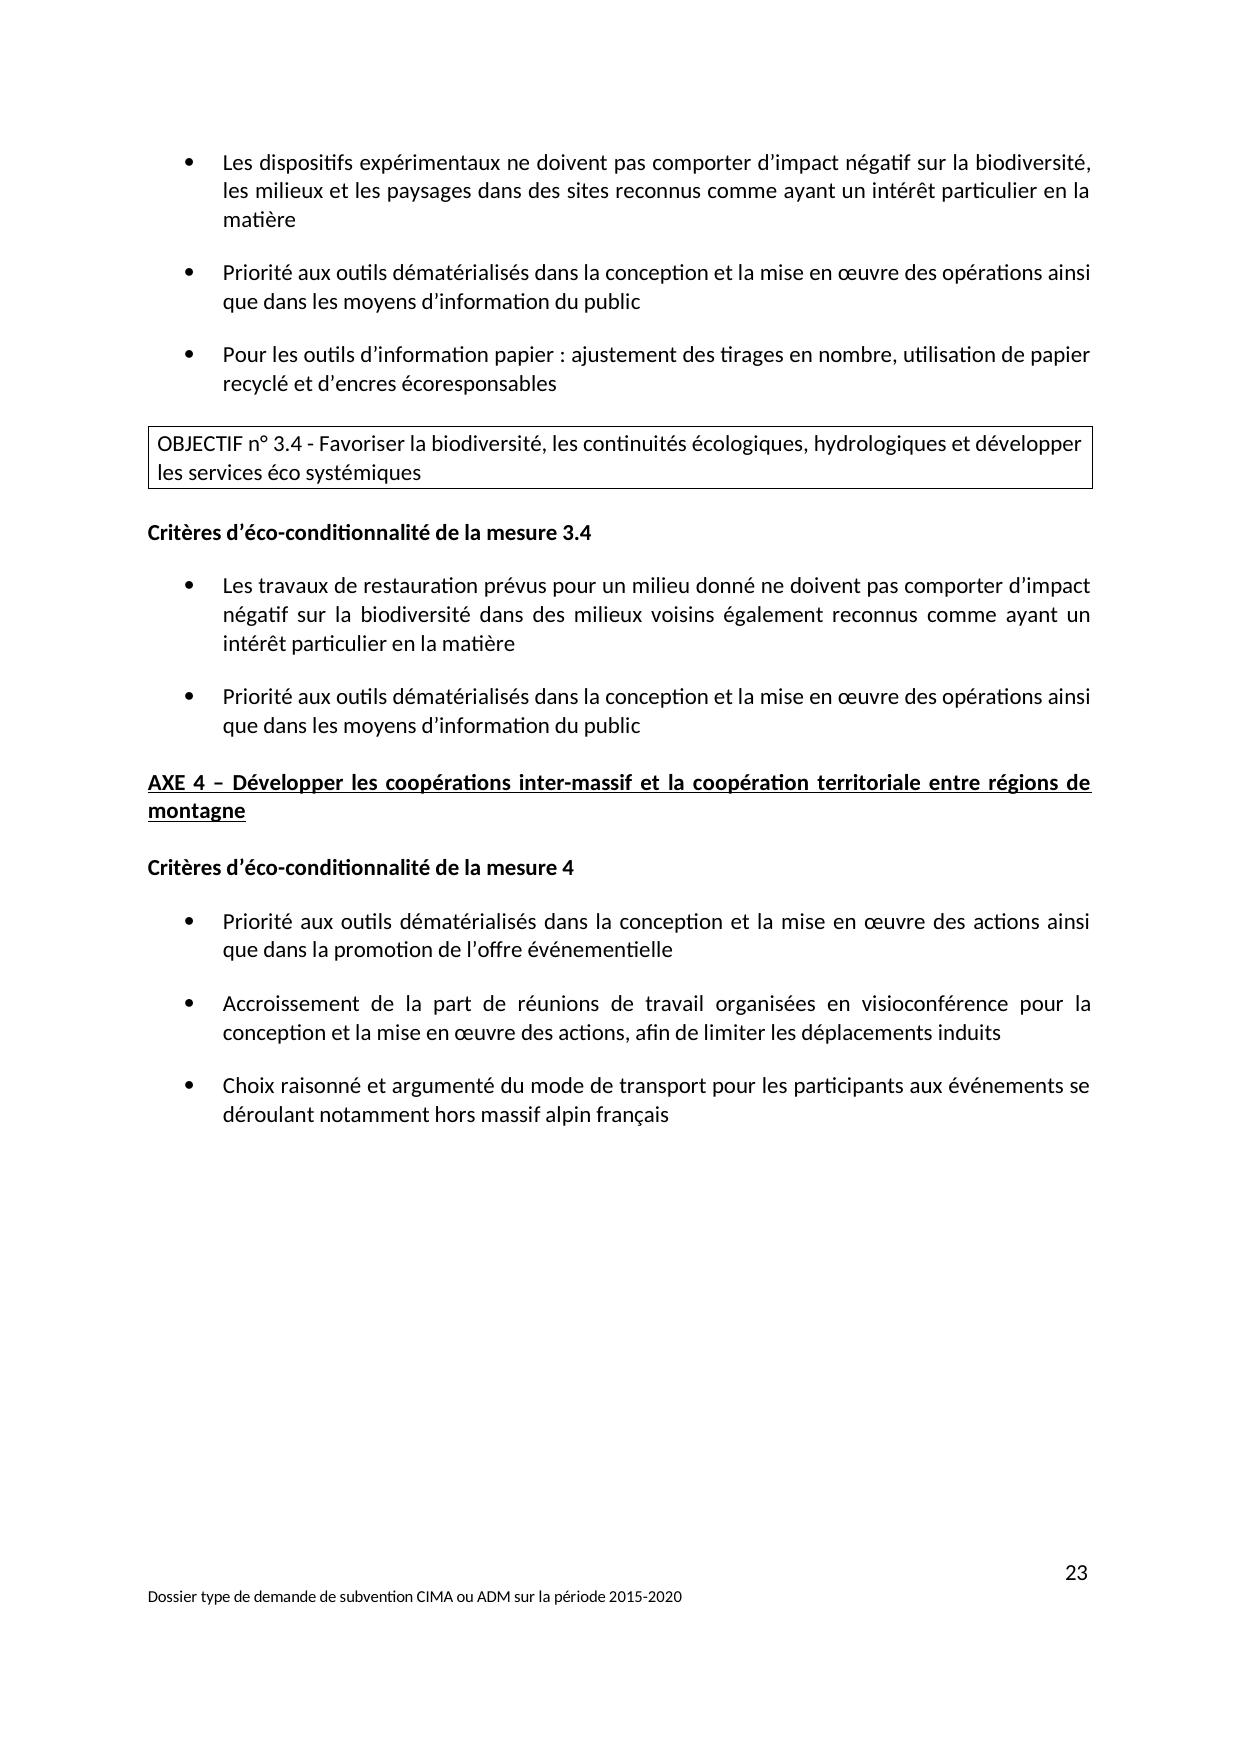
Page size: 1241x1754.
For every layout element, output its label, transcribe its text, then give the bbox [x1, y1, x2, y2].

text OBJECTIF n° 3.4 - Favoriser la biodiversité, les continuités écologiques, hydrologiques et développer les services éco systémiques [149, 427, 1092, 488]
list Choix raisonné et argumenté du mode de transport pour les participants aux événements se déroulant notamment hors massif alpin français [185, 1071, 1093, 1128]
text Critères d’éco-conditionnalité de la mesure 3.4 [148, 518, 1093, 546]
list Les dispositifs expérimentaux ne doivent pas comporter d’impact négatif sur la biodiversité, les milieux et les paysages dans des sites reconnus comme ayant un intérêt particulier en la matière [185, 148, 1093, 233]
list Priorité aux outils dématérialisés dans la conception et la mise en œuvre des opérations ainsi que dans les moyens d’information du public [185, 258, 1093, 315]
list Accroissement de la part de réunions de travail organisées en visioconférence pour la conception et la mise en œuvre des actions, afin de limiter les déplacements induits [185, 989, 1093, 1046]
list Les travaux de restauration prévus pour un milieu donné ne doivent pas comporter d’impact négatif sur la biodiversité dans des milieux voisins également reconnus comme ayant un intérêt particulier en la matière [185, 571, 1093, 657]
list Priorité aux outils dématérialisés dans la conception et la mise en œuvre des actions ainsi que dans la promotion de l’offre événementielle [185, 907, 1093, 964]
list Pour les outils d’information papier : ajustement des tirages en nombre, utilisation de papier recyclé et d’encres écoresponsables [185, 340, 1093, 397]
text AXE 4 – Développer les coopérations inter-massif et la coopération territoriale entre régions de montagne [148, 768, 1093, 825]
text Critères d’éco-conditionnalité de la mesure 4 [148, 853, 1093, 882]
list Priorité aux outils dématérialisés dans la conception et la mise en œuvre des opérations ainsi que dans les moyens d’information du public [185, 682, 1093, 739]
